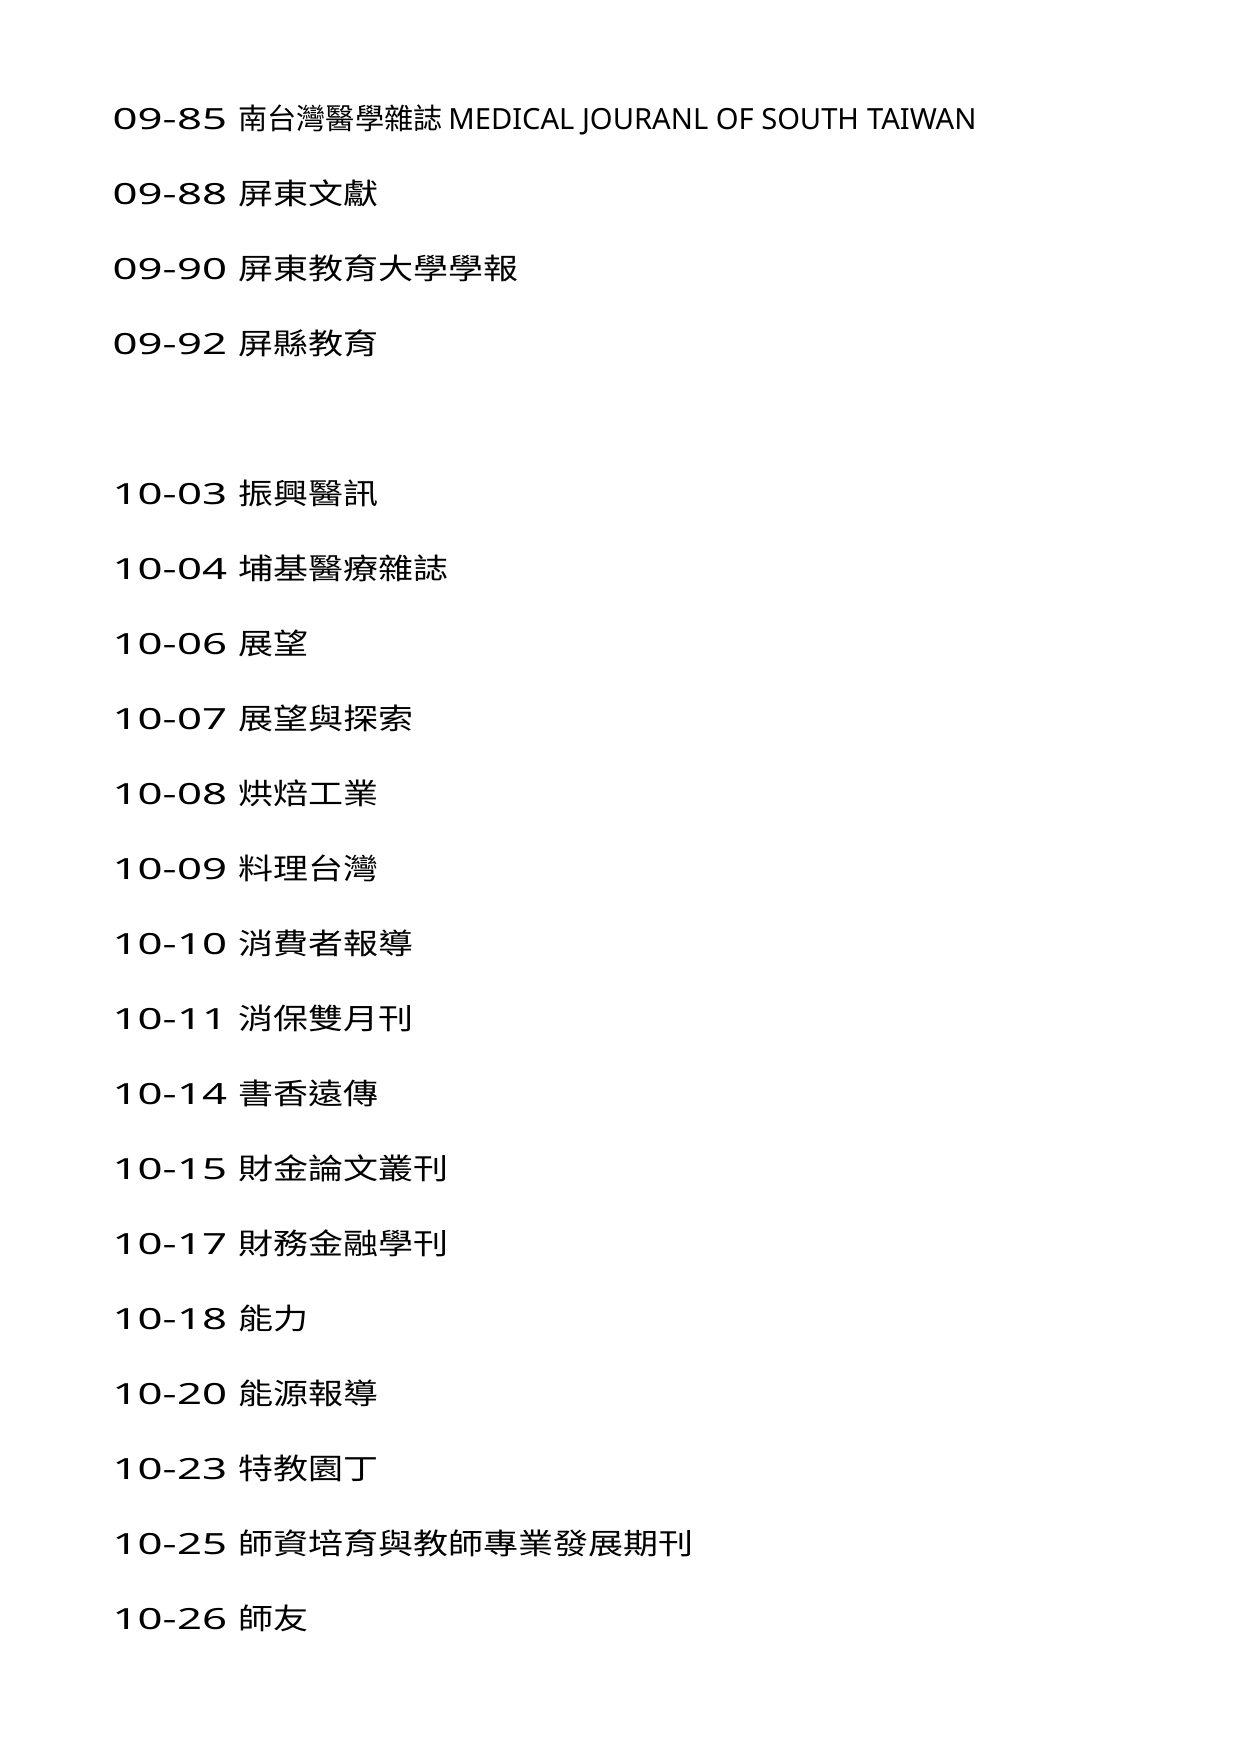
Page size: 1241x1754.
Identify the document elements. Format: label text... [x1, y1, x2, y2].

text 10-14 書香遠傳 [112, 1054, 1200, 1129]
text 10-10 消費者報導 [112, 904, 1200, 979]
text 10-09 料理台灣 [112, 829, 1200, 904]
text 10-15 財金論文叢刊 [112, 1129, 1200, 1204]
text 10-23 特教園丁 [112, 1429, 1200, 1504]
text 10-11 消保雙月刊 [112, 979, 1200, 1054]
text 10-03 振興醫訊 [112, 454, 1200, 529]
text 10-26 師友 [112, 1579, 1200, 1654]
text 10-04 埔基醫療雜誌 [112, 529, 1200, 604]
text 10-20 能源報導 [112, 1354, 1200, 1429]
text 09-92 屏縣教育 [112, 304, 1200, 379]
text 10-08 烘焙工業 [112, 754, 1200, 829]
text 09-90 屏東教育大學學報 [112, 229, 1200, 304]
text 09-88 屏東文獻 [112, 154, 1200, 229]
text 10-18 能力 [112, 1279, 1200, 1354]
text 09-85 南台灣醫學雜誌MEDICAL JOURANL OF SOUTH TAIWAN [112, 79, 1200, 154]
text 10-25 師資培育與教師專業發展期刊 [112, 1504, 1200, 1579]
text 10-17 財務金融學刊 [112, 1204, 1200, 1279]
text 10-07 展望與探索 [112, 679, 1200, 754]
text 10-06 展望 [112, 604, 1200, 679]
